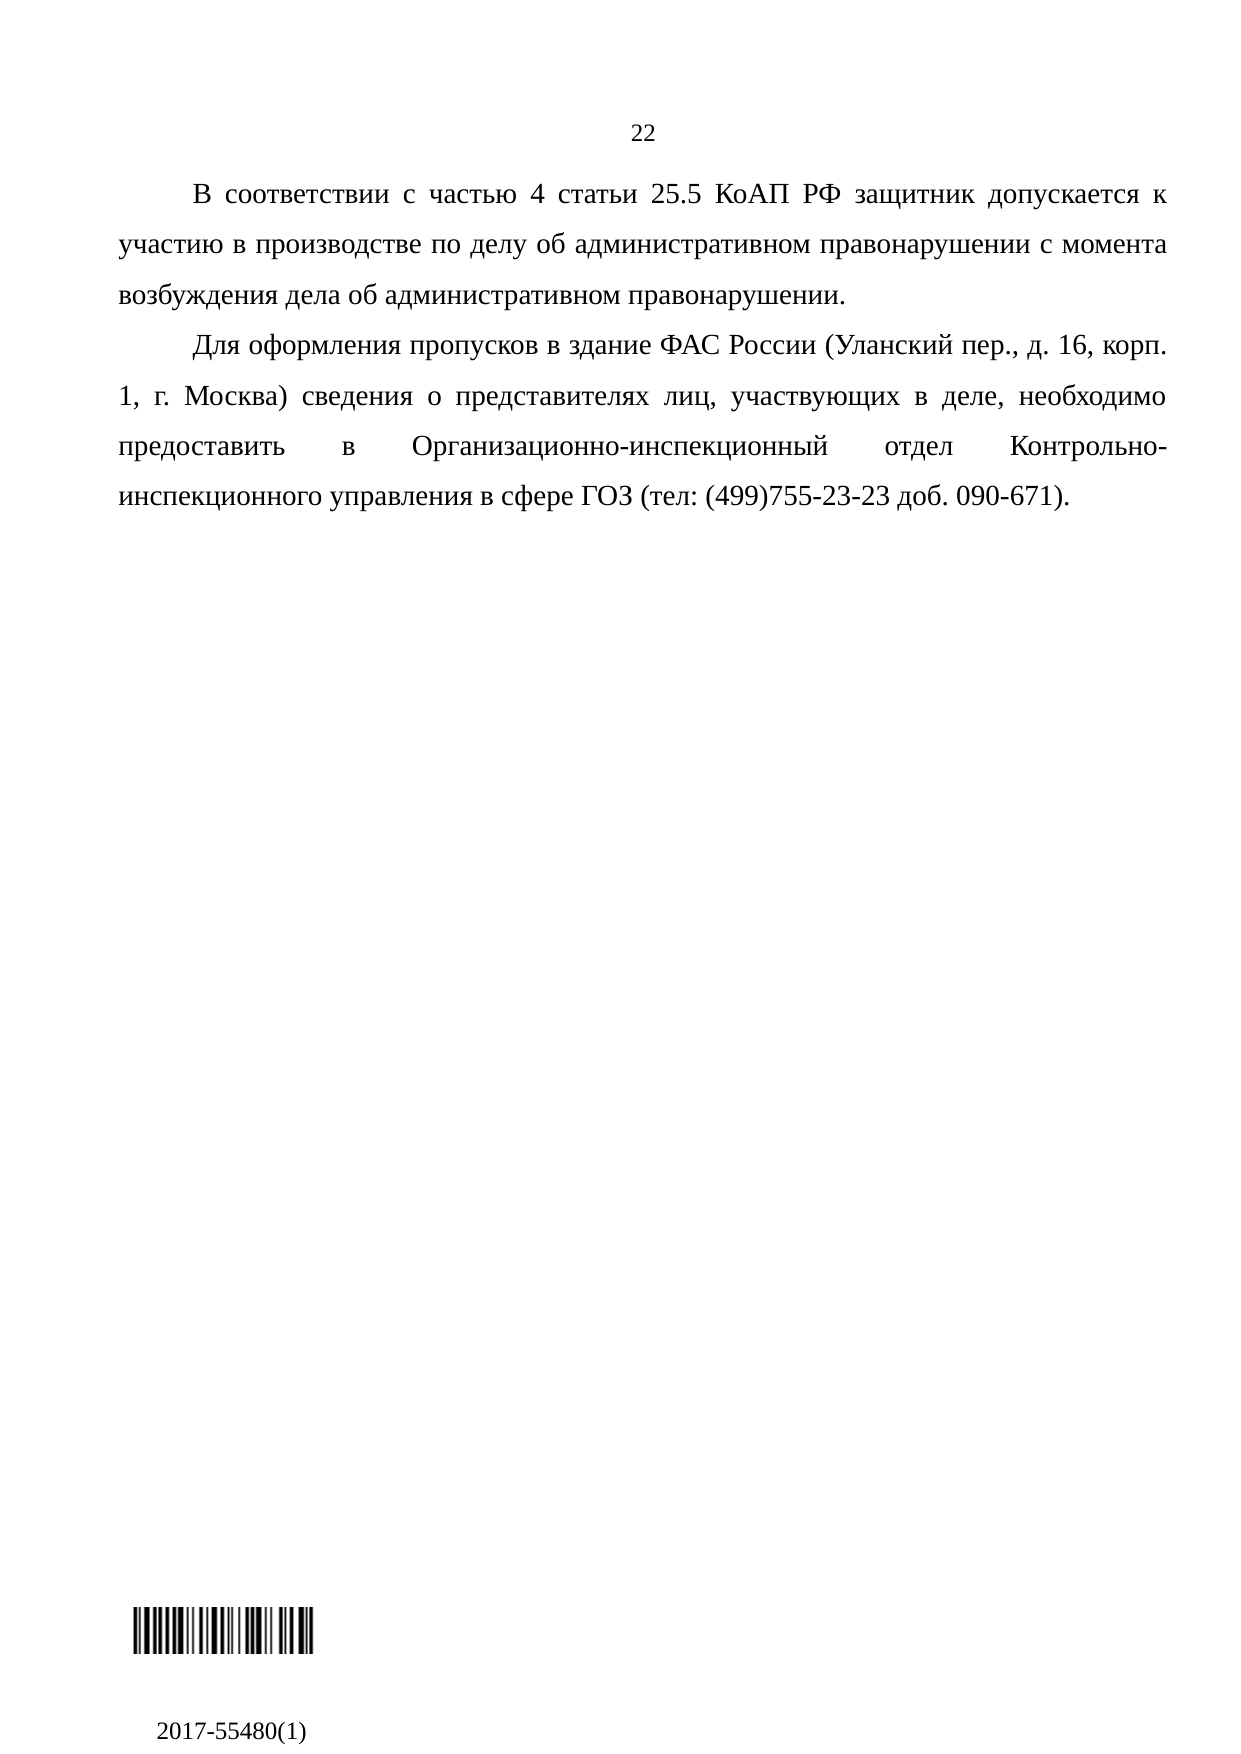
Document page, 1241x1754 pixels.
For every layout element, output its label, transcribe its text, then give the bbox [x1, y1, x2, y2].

picture [118, 1607, 331, 1654]
text Для оформления пропусков в здание ФАС России (Уланский пер., д. 16, корп. 1, г. Москва) сведения о представителях лиц, участвующих в деле, необходимо предоставить в Организационно-инспекционный отдел Контрольно-инспекционного управления в сфере ГОЗ (тел: (499)755-23-23 доб. 090-671). [118, 327, 1168, 512]
text В соответствии с частью 4 статьи 25.5 КоАП РФ защитник допускается к участию в производстве по делу об административном правонарушении с момента возбуждения дела об административном правонарушении. [118, 176, 1168, 311]
